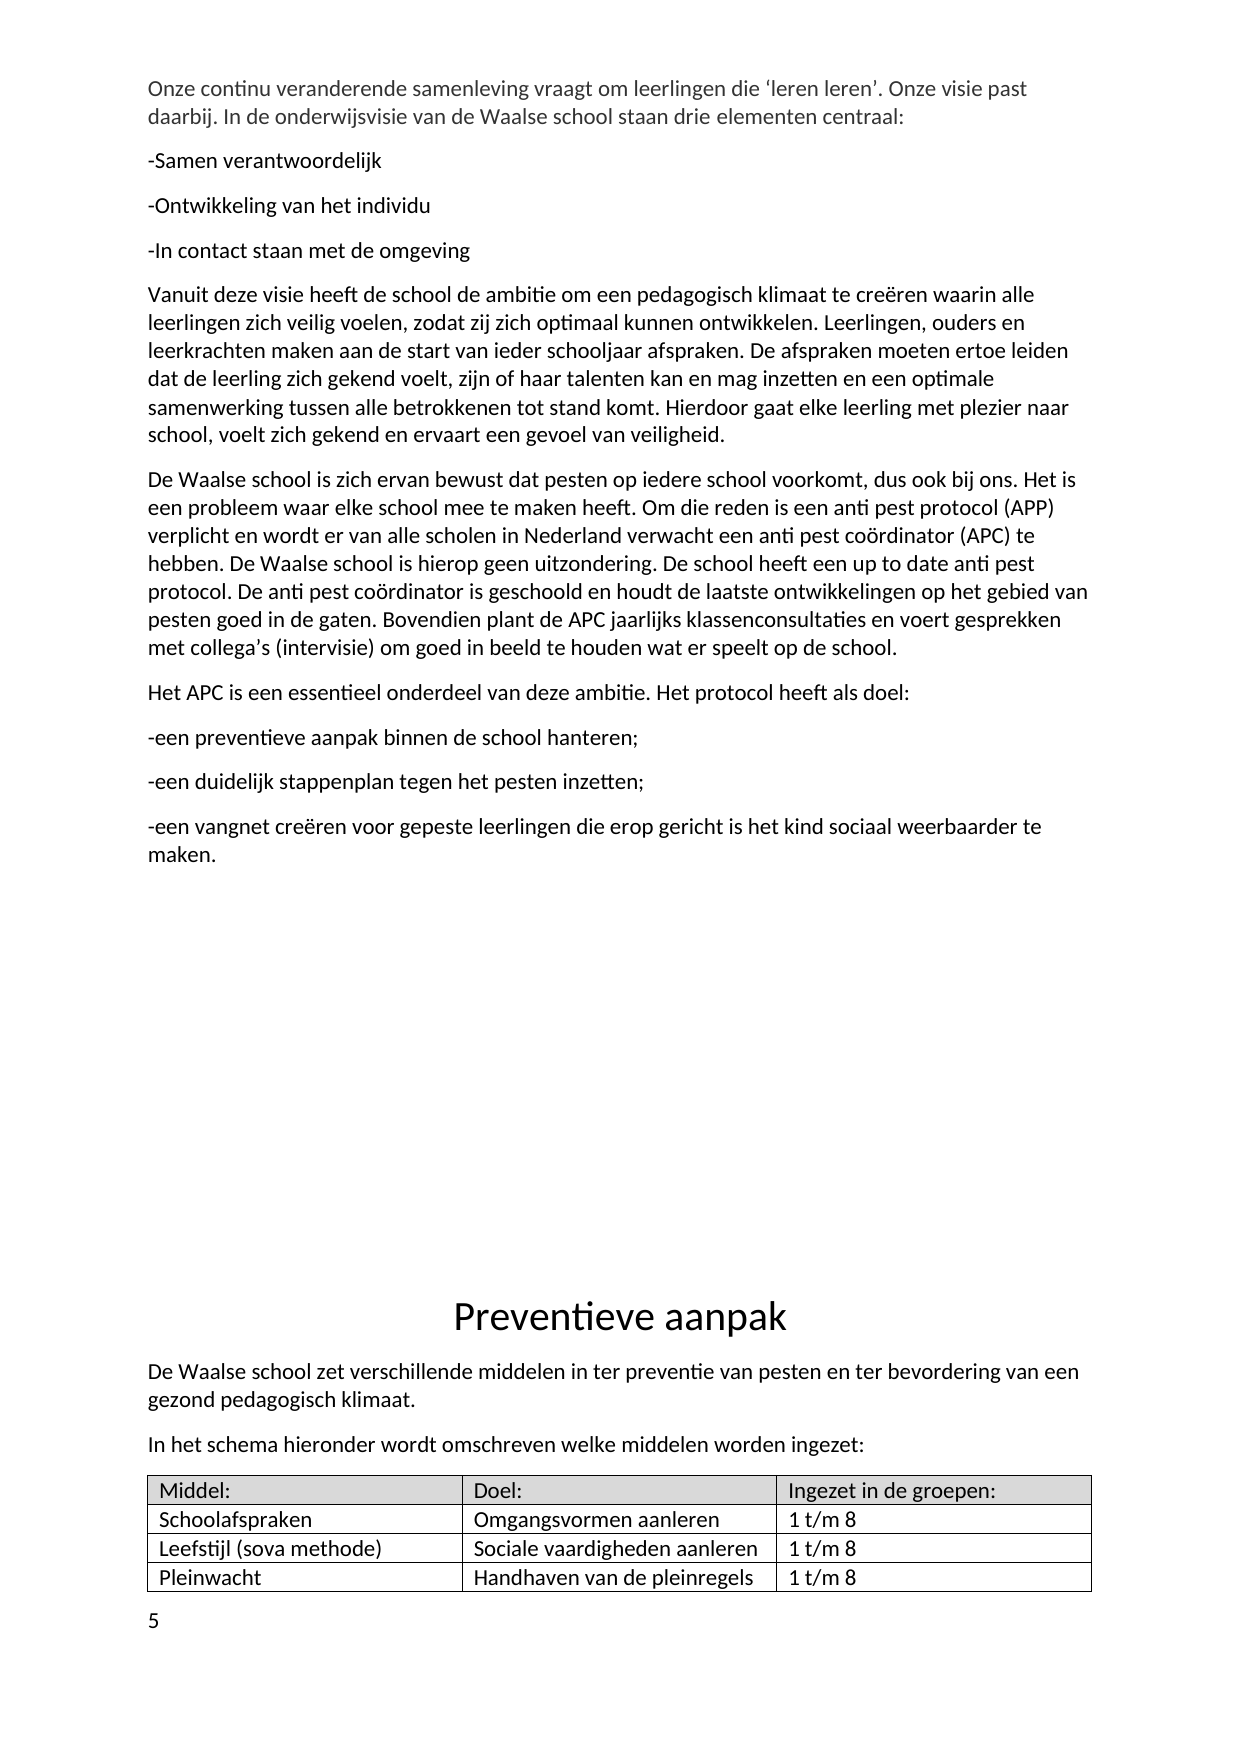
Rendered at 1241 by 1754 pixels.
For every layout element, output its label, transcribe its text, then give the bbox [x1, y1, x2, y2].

table_cell Pleinwacht [148, 1563, 462, 1591]
table_header Doel: [463, 1476, 776, 1504]
table_cell Handhaven van de pleinregels [463, 1563, 776, 1591]
text Vanuit deze visie heeft de school de ambitie om een pedagogisch klimaat te creëren waarin alle leerlingen zich veilig voelen, zodat zij zich optimaal kunnen ontwikkelen. Leerlingen, ouders en leerkrachten maken aan de start van ieder schooljaar afspraken. De afspraken moeten ertoe leiden dat de leerling zich gekend voelt, zijn of haar talenten kan en mag inzetten en een optimale samenwerking tussen alle betrokkenen tot stand komt. Hierdoor gaat elke leerling met plezier naar school, voelt zich gekend en ervaart een gevoel van veiligheid. [148, 281, 1093, 449]
text Onze continu veranderende samenleving vraagt om leerlingen die ‘leren leren’. Onze visie past daarbij. In de onderwijsvisie van de Waalse school staan drie elementen centraal: [148, 74, 1093, 130]
text -Ontwikkeling van het individu [148, 191, 1093, 219]
table_cell Schoolafspraken [148, 1505, 462, 1533]
text De Waalse school is zich ervan bewust dat pesten op iedere school voorkomt, dus ook bij ons. Het is een probleem waar elke school mee te maken heeft. Om die reden is een anti pest protocol (APP) verplicht en wordt er van alle scholen in Nederland verwacht een anti pest coördinator (APC) te hebben. De Waalse school is hierop geen uitzondering. De school heeft een up to date anti pest protocol. De anti pest coördinator is geschoold en houdt de laatste ontwikkelingen op het gebied van pesten goed in de gaten. Bovendien plant de APC jaarlijks klassenconsultaties en voert gesprekken met collega’s (intervisie) om goed in beeld te houden wat er speelt op de school. [148, 465, 1093, 661]
text -een duidelijk stappenplan tegen het pesten inzetten; [148, 767, 1093, 796]
table_cell Leefstijl (sova methode) [148, 1534, 462, 1562]
text Preventieve aanpak [148, 1290, 1093, 1341]
table_cell 1 t/m 8 [777, 1505, 1091, 1533]
text Het APC is een essentieel onderdeel van deze ambitie. Het protocol heeft als doel: [148, 678, 1093, 706]
table_cell 1 t/m 8 [777, 1534, 1091, 1562]
text -een vangnet creëren voor gepeste leerlingen die erop gericht is het kind sociaal weerbaarder te maken. [148, 812, 1093, 868]
text -Samen verantwoordelijk [148, 146, 1093, 174]
text -In contact staan met de omgeving [148, 236, 1093, 264]
table_cell 1 t/m 8 [777, 1563, 1091, 1591]
text -een preventieve aanpak binnen de school hanteren; [148, 723, 1093, 751]
table_header Middel: [148, 1476, 462, 1504]
table_header Ingezet in de groepen: [777, 1476, 1091, 1504]
table_cell Sociale vaardigheden aanleren [463, 1534, 776, 1562]
table_cell Omgangsvormen aanleren [463, 1505, 776, 1533]
text De Waalse school zet verschillende middelen in ter preventie van pesten en ter bevordering van een gezond pedagogisch klimaat. [148, 1357, 1093, 1413]
text In het schema hieronder wordt omschreven welke middelen worden ingezet: [148, 1430, 1093, 1458]
